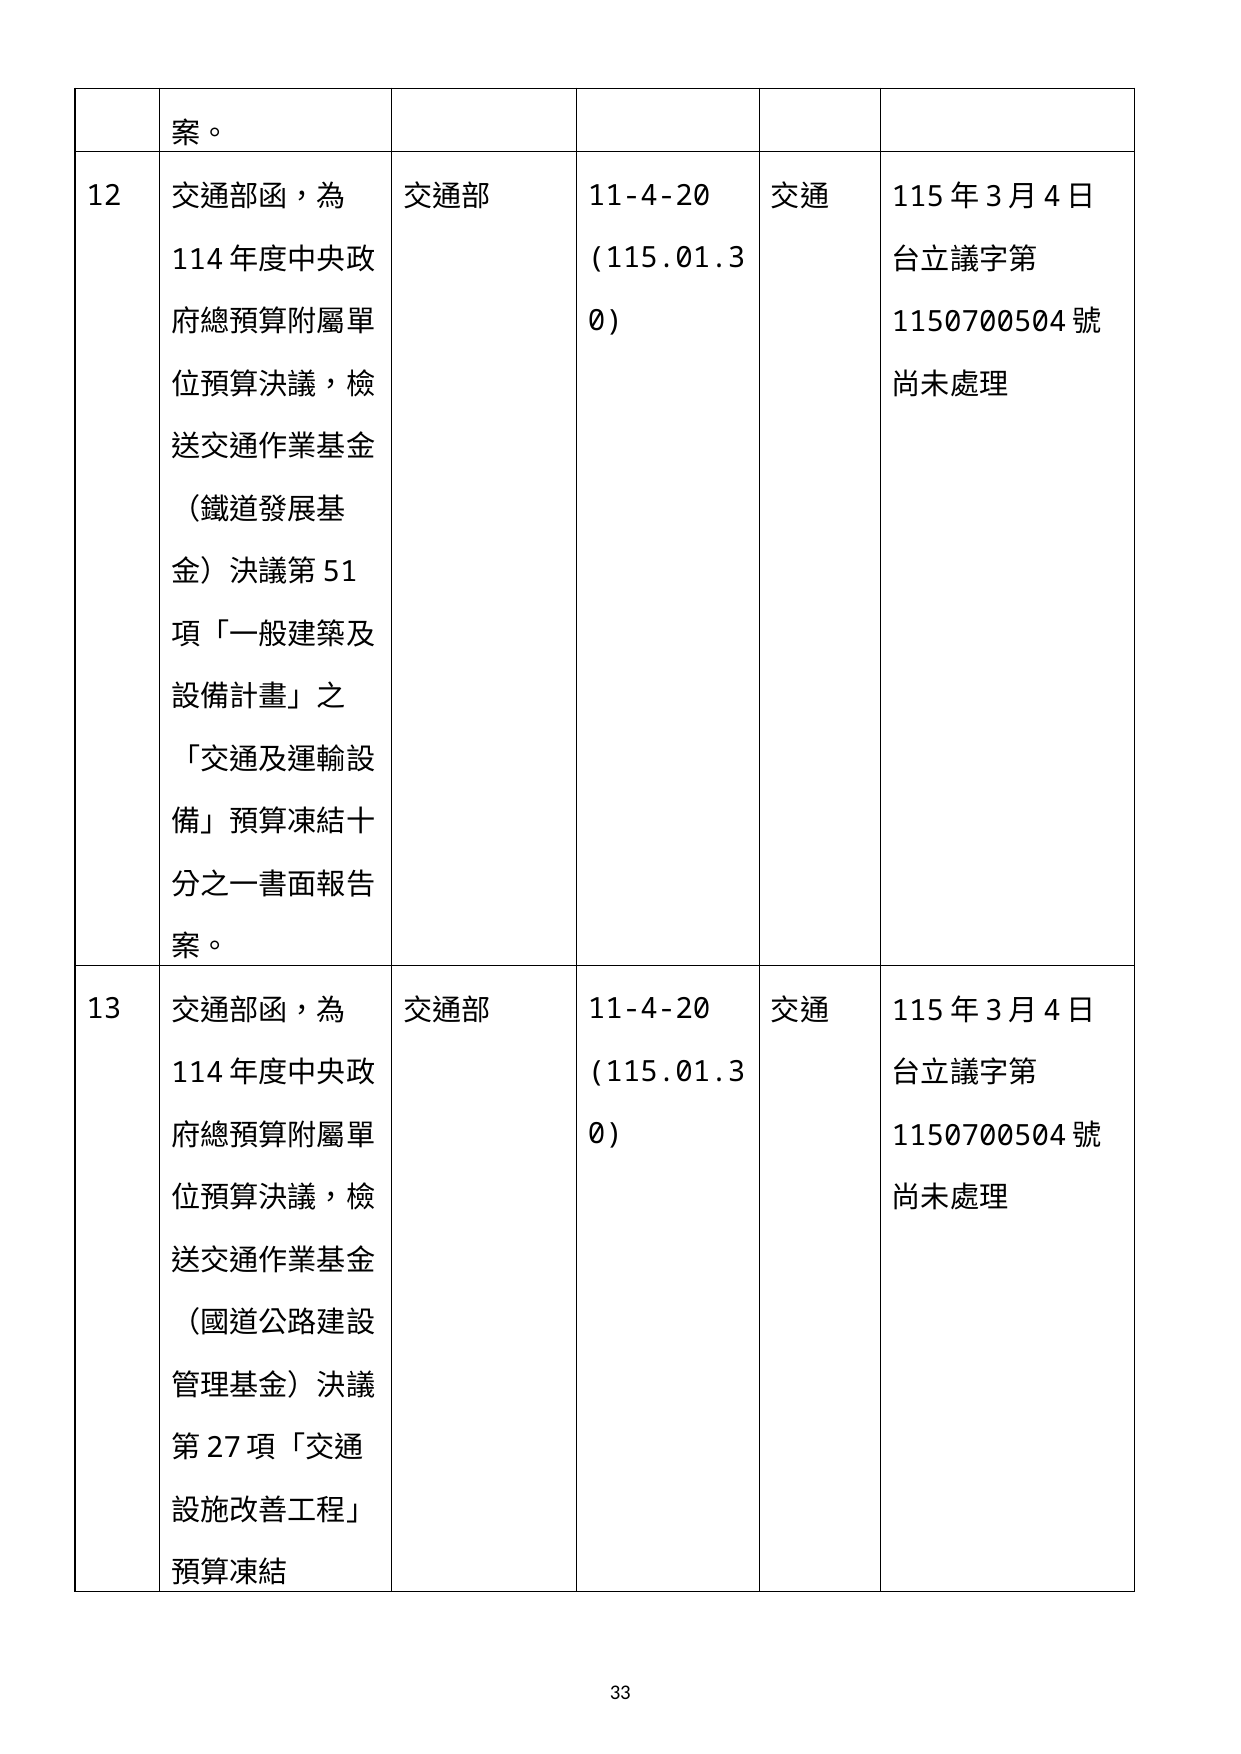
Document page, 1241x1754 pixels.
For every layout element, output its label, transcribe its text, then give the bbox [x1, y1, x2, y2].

table_cell 11-4-20 (115.01.30) [577, 152, 759, 965]
table_cell 交通 [760, 152, 880, 965]
table_cell 交通部函，為114年度中央政府總預算附屬單位預算決議，檢送交通作業基金（鐵道發展基金）決議第51項「一般建築及設備計畫」之「交通及運輸設備」預算凍結十分之一書面報告案。 [160, 152, 391, 965]
table_cell 交通部 [392, 152, 576, 965]
table_cell [881, 89, 1134, 151]
table_cell 交通 [760, 966, 880, 1591]
table_cell [76, 89, 159, 151]
table_cell 13 [76, 966, 159, 1591]
table_cell 交通部函，為114年度中央政府總預算附屬單位預算決議，檢送交通作業基金（國道公路建設管理基金）決議第27項「交通設施改善工程」預算凍結 [160, 966, 391, 1591]
table_cell 115年3月4日 台立議字第 1150700504號 尚未處理 [881, 966, 1134, 1591]
table_cell 交通部 [392, 966, 576, 1591]
table_cell 12 [76, 152, 159, 965]
table_cell 11-4-20 (115.01.30) [577, 966, 759, 1591]
table_cell [760, 89, 880, 151]
table_cell [392, 89, 576, 151]
table_cell [577, 89, 759, 151]
table_cell 115年3月4日 台立議字第 1150700504號 尚未處理 [881, 152, 1134, 965]
table_cell 案。 [160, 89, 391, 151]
